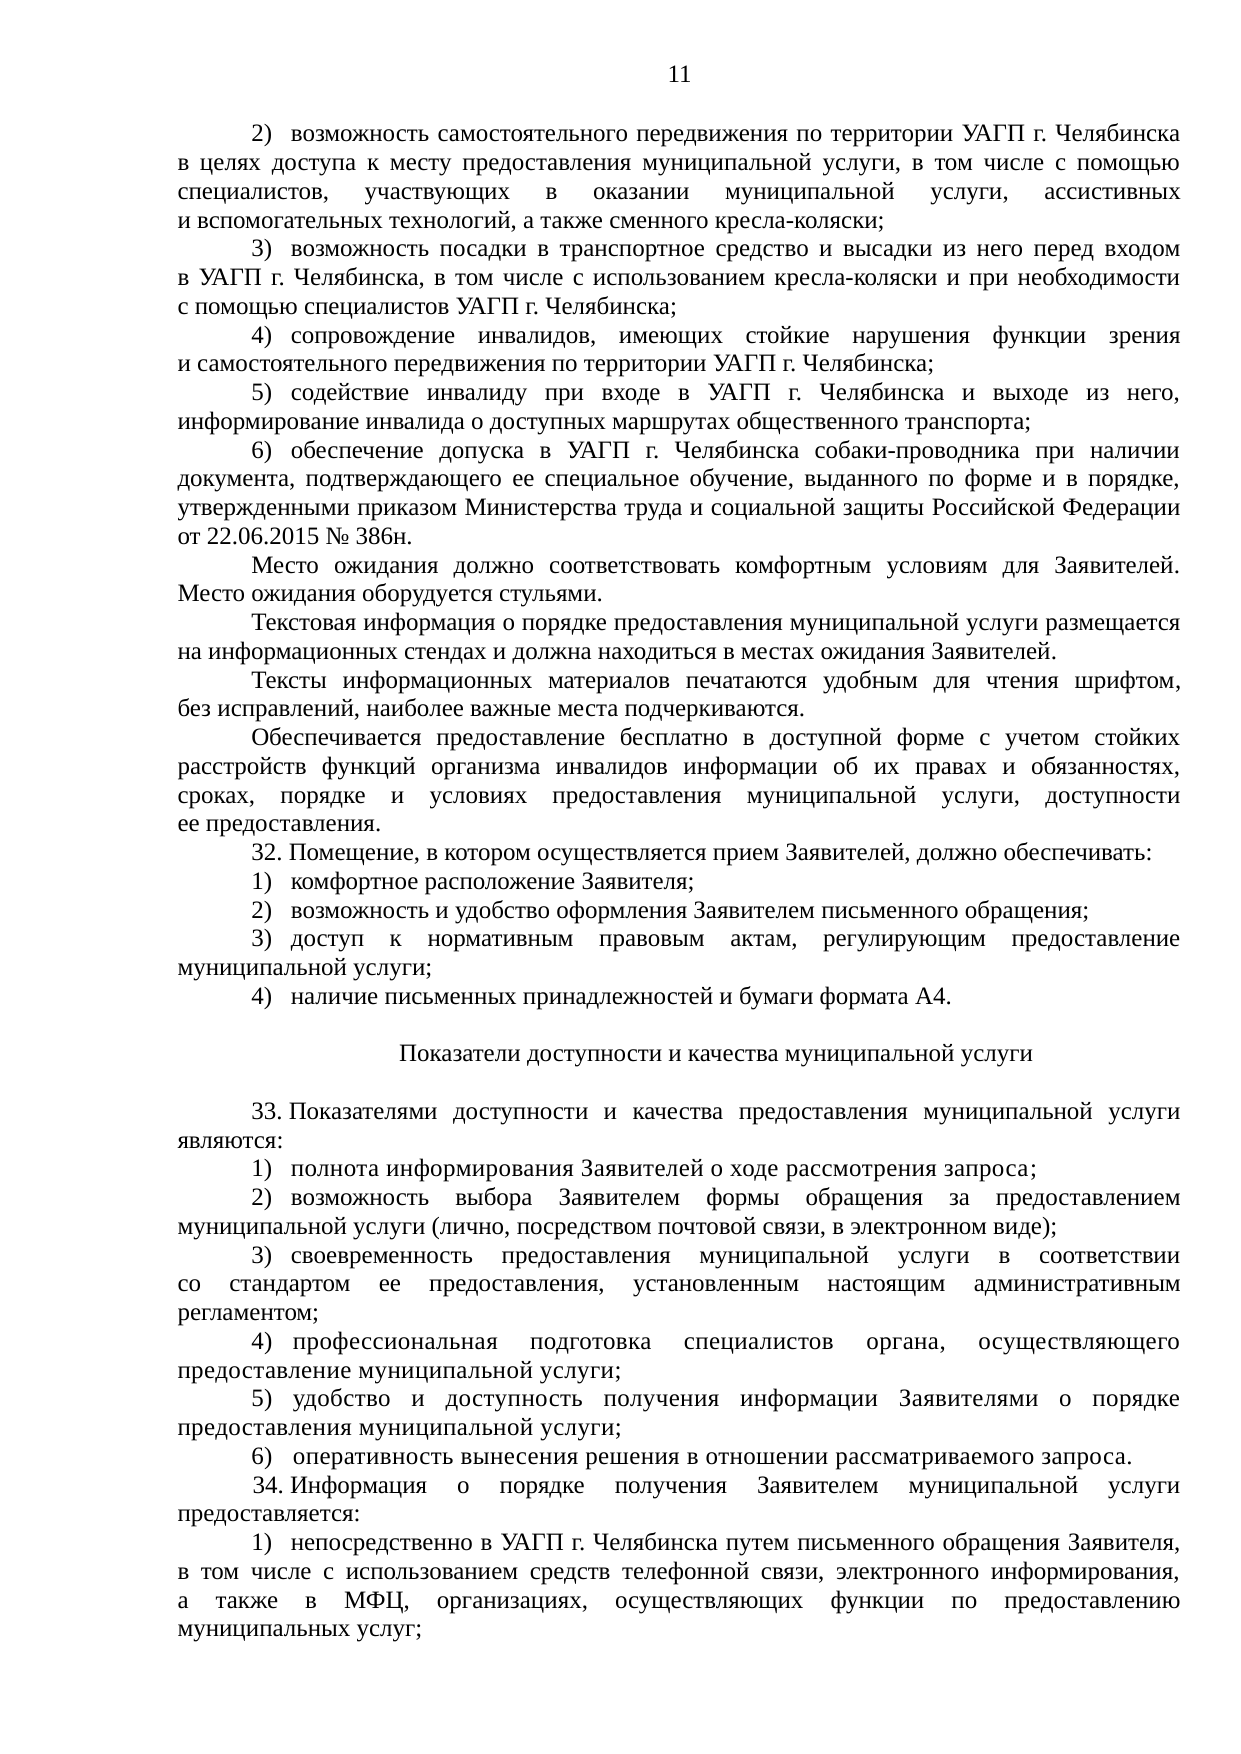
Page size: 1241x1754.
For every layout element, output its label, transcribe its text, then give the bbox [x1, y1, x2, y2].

text 3) своевременность предоставления муниципальной услуги в соответствии со стандартом ее предоставления, установленным настоящим административным регламентом; [177, 1240, 1181, 1326]
text 4) сопровождение инвалидов, имеющих стойкие нарушения функции зрения и самостоятельного передвижения по территории УАГП г. Челябинска; [177, 320, 1181, 377]
text 1) полнота информирования Заявителей о ходе рассмотрения запроса; [177, 1153, 1181, 1182]
text 1) комфортное расположение Заявителя; [177, 866, 1181, 895]
text 6) оперативность вынесения решения в отношении рассматриваемого запроса. [177, 1441, 1181, 1470]
text 3) доступ к нормативным правовым актам, регулирующим предоставление муниципальной услуги; [177, 923, 1181, 981]
text 33. Показателями доступности и качества предоставления муниципальной услуги являются: [177, 1096, 1181, 1153]
text 32. Помещение, в котором осуществляется прием Заявителей, должно обеспечивать: [177, 837, 1181, 866]
text Тексты информационных материалов печатаются удобным для чтения шрифтом, без исправлений, наиболее важные места подчеркиваются. [177, 665, 1181, 722]
text 5) содействие инвалиду при входе в УАГП г. Челябинска и выходе из него, информирование инвалида о доступных маршрутах общественного транспорта; [177, 377, 1181, 435]
text Обеспечивается предоставление бесплатно в доступной форме с учетом стойких расстройств функций организма инвалидов информации об их правах и обязанностях, сроках, порядке и условиях предоставления муниципальной услуги, доступности ее предоставления. [177, 722, 1181, 837]
text Место ожидания должно соответствовать комфортным условиям для Заявителей. Место ожидания оборудуется стульями. [177, 550, 1181, 607]
text 6) обеспечение допуска в УАГП г. Челябинска собаки-проводника при наличии документа, подтверждающего ее специальное обучение, выданного по форме и в порядке, утвержденными приказом Министерства труда и социальной защиты Российской Федерации от 22.06.2015 № 386н. [177, 435, 1181, 550]
text 4) профессиональная подготовка специалистов органа, осуществляющего предоставление муниципальной услуги; [177, 1326, 1181, 1383]
text 34. Информация о порядке получения Заявителем муниципальной услуги предоставляется: [177, 1470, 1181, 1527]
text 2) возможность выбора Заявителем формы обращения за предоставлением муниципальной услуги (лично, посредством почтовой связи, в электронном виде); [177, 1182, 1181, 1240]
text 2) возможность и удобство оформления Заявителем письменного обращения; [177, 895, 1181, 923]
text Текстовая информация о порядке предоставления муниципальной услуги размещается на информационных стендах и должна находиться в местах ожидания Заявителей. [177, 607, 1181, 665]
text Показатели доступности и качества муниципальной услуги [177, 1038, 1181, 1067]
text 5) удобство и доступность получения информации Заявителями о порядке предоставления муниципальной услуги; [177, 1383, 1181, 1441]
text 1) непосредственно в УАГП г. Челябинска путем письменного обращения Заявителя, в том числе с использованием средств телефонной связи, электронного информирования, а также в МФЦ, организациях, осуществляющих функции по предоставлению муниципальных услуг; [177, 1527, 1181, 1642]
text 3) возможность посадки в транспортное средство и высадки из него перед входом в УАГП г. Челябинска, в том числе с использованием кресла-коляски и при необходимости с помощью специалистов УАГП г. Челябинска; [177, 233, 1181, 320]
text 4) наличие письменных принадлежностей и бумаги формата А4. [177, 981, 1181, 1010]
text 2) возможность самостоятельного передвижения по территории УАГП г. Челябинска в целях доступа к месту предоставления муниципальной услуги, в том числе с помощью специалистов, участвующих в оказании муниципальной услуги, ассистивных и вспомогательных технологий, а также сменного кресла-коляски; [177, 118, 1181, 233]
